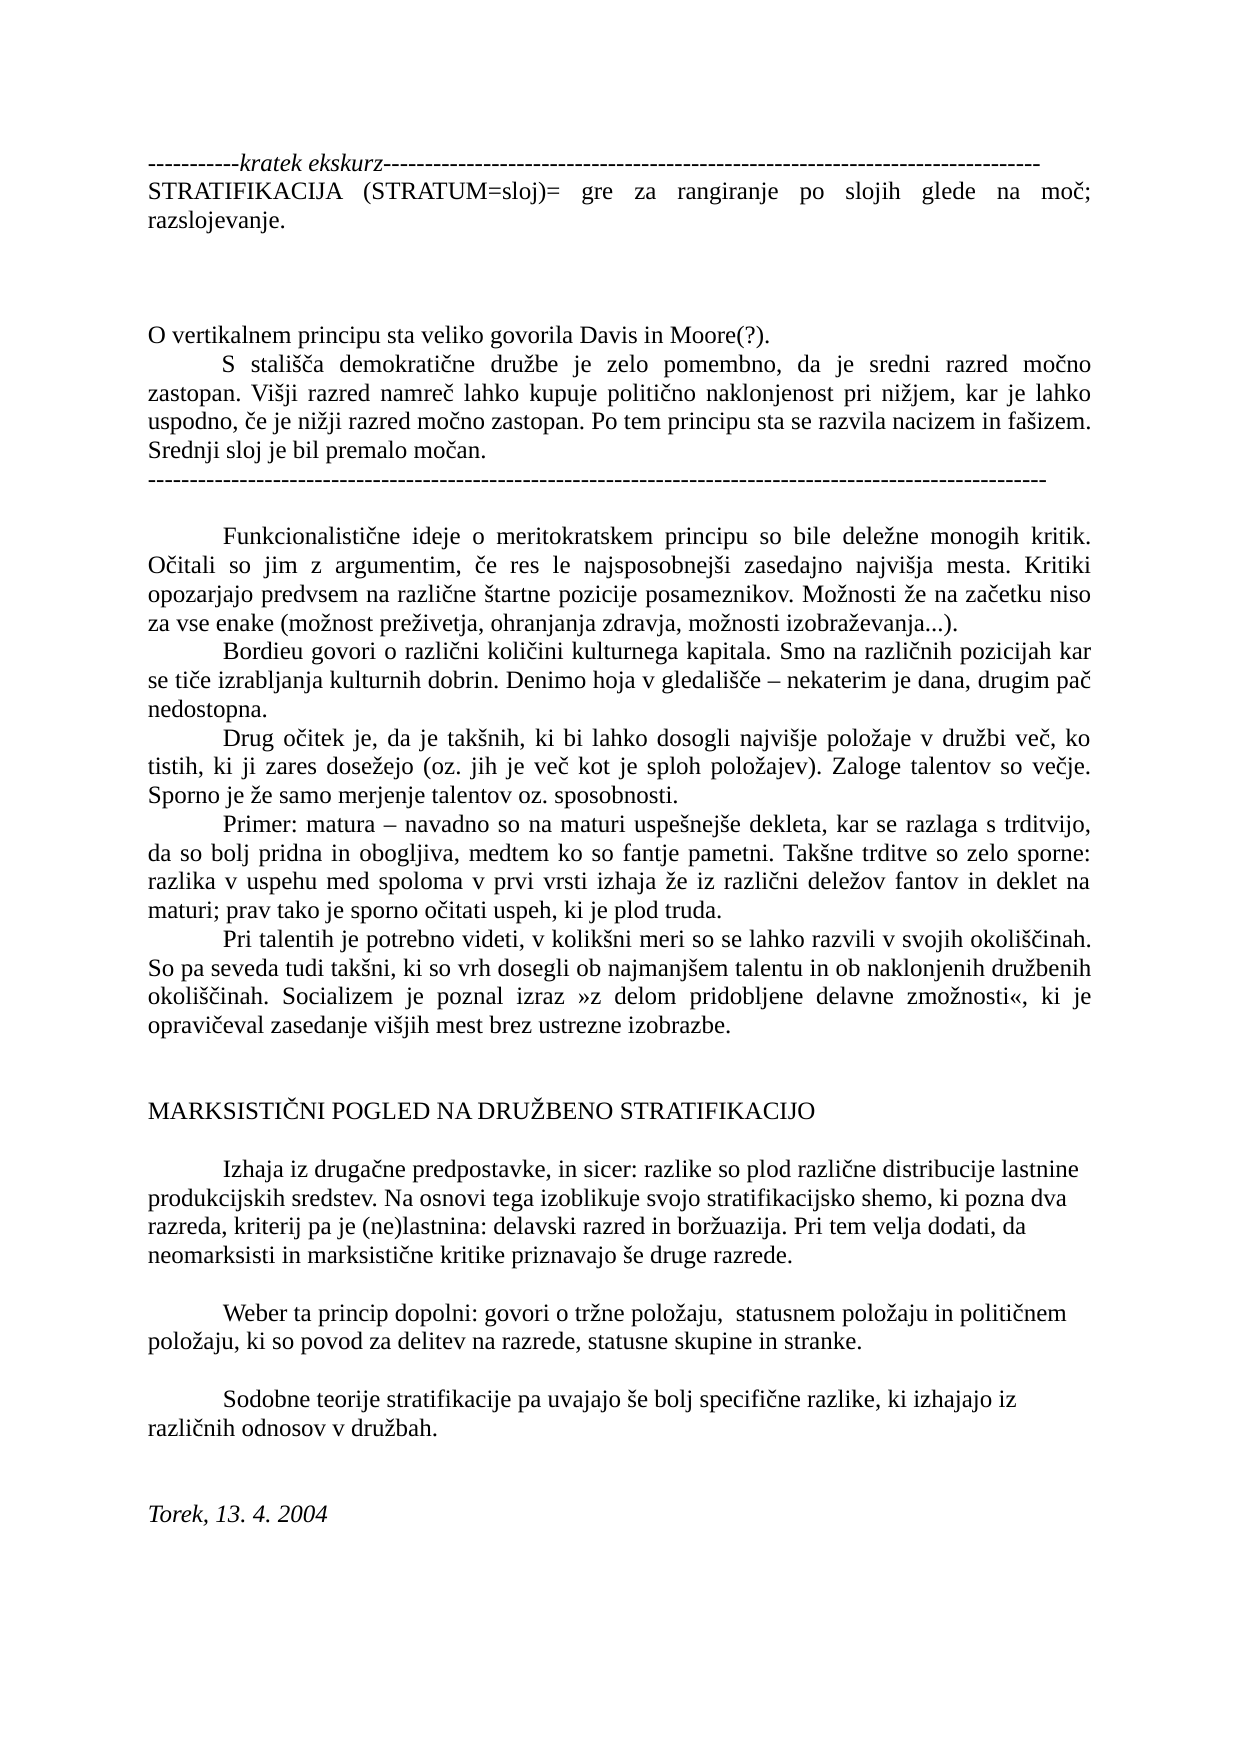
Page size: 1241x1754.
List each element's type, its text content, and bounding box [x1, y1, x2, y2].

text S stališča demokratične družbe je zelo pomembno, da je sredni razred močno zastopan. Višji razred namreč lahko kupuje politično naklonjenost pri nižjem, kar je lahko uspodno, če je nižji razred močno zastopan. Po tem principu sta se razvila nacizem in fašizem. Srednji sloj je bil premalo močan. [148, 349, 1093, 464]
text Izhaja iz drugačne predpostavke, in sicer: razlike so plod različne distribucije lastnine produkcijskih sredstev. Na osnovi tega izoblikuje svojo stratifikacijsko shemo, ki pozna dva razreda, kriterij pa je (ne)lastnina: delavski razred in boržuazija. Pri tem velja dodati, da neomarksisti in marksistične kritike priznavajo še druge razrede. [148, 1154, 1093, 1269]
text Pri talentih je potrebno videti, v kolikšni meri so se lahko razvili v svojih okoliščinah. So pa seveda tudi takšni, ki so vrh dosegli ob najmanjšem talentu in ob naklonjenih družbenih okoliščinah. Socializem je poznal izraz »z delom pridobljene delavne zmožnosti«, ki je opravičeval zasedanje višjih mest brez ustrezne izobrazbe. [148, 924, 1093, 1039]
text Funkcionalistične ideje o meritokratskem principu so bile deležne monogih kritik. Očitali so jim z argumentim, če res le najsposobnejši zasedajno najvišja mesta. Kritiki opozarjajo predvsem na različne štartne pozicije posameznikov. Možnosti že na začetku niso za vse enake (možnost preživetja, ohranjanja zdravja, možnosti izobraževanja...). [148, 521, 1093, 636]
text Torek, 13. 4. 2004 [148, 1499, 1093, 1528]
text Weber ta princip dopolni: govori o tržne položaju, statusnem položaju in političnem položaju, ki so povod za delitev na razrede, statusne skupine in stranke. [148, 1298, 1093, 1355]
text STRATIFIKACIJA (STRATUM=sloj)= gre za rangiranje po slojih glede na moč; razslojevanje. [148, 176, 1093, 234]
text ------------------------------------------------------------------------------------------------------------ [148, 464, 1093, 493]
text Sodobne teorije stratifikacije pa uvajajo še bolj specifične razlike, ki izhajajo iz različnih odnosov v družbah. [148, 1384, 1093, 1441]
table_header MARKSISTIČNI POGLED NA DRUŽBENO STRATIFIKACIJO [136, 1096, 1059, 1125]
text O vertikalnem principu sta veliko govorila Davis in Moore(?). [148, 320, 1093, 349]
text -----------kratek ekskurz------------------------------------------------------------------------------- [148, 148, 1093, 176]
text Bordieu govori o različni količini kulturnega kapitala. Smo na različnih pozicijah kar se tiče izrabljanja kulturnih dobrin. Denimo hoja v gledališče – nekaterim je dana, drugim pač nedostopna. [148, 636, 1093, 723]
text Primer: matura – navadno so na maturi uspešnejše dekleta, kar se razlaga s trditvijo, da so bolj pridna in obogljiva, medtem ko so fantje pametni. Takšne trditve so zelo sporne: razlika v uspehu med spoloma v prvi vrsti izhaja že iz različni deležov fantov in deklet na maturi; prav tako je sporno očitati uspeh, ki je plod truda. [148, 809, 1093, 924]
text Drug očitek je, da je takšnih, ki bi lahko dosogli najvišje položaje v družbi več, ko tistih, ki ji zares dosežejo (oz. jih je več kot je sploh položajev). Zaloge talentov so večje. Sporno je že samo merjenje talentov oz. sposobnosti. [148, 723, 1093, 809]
